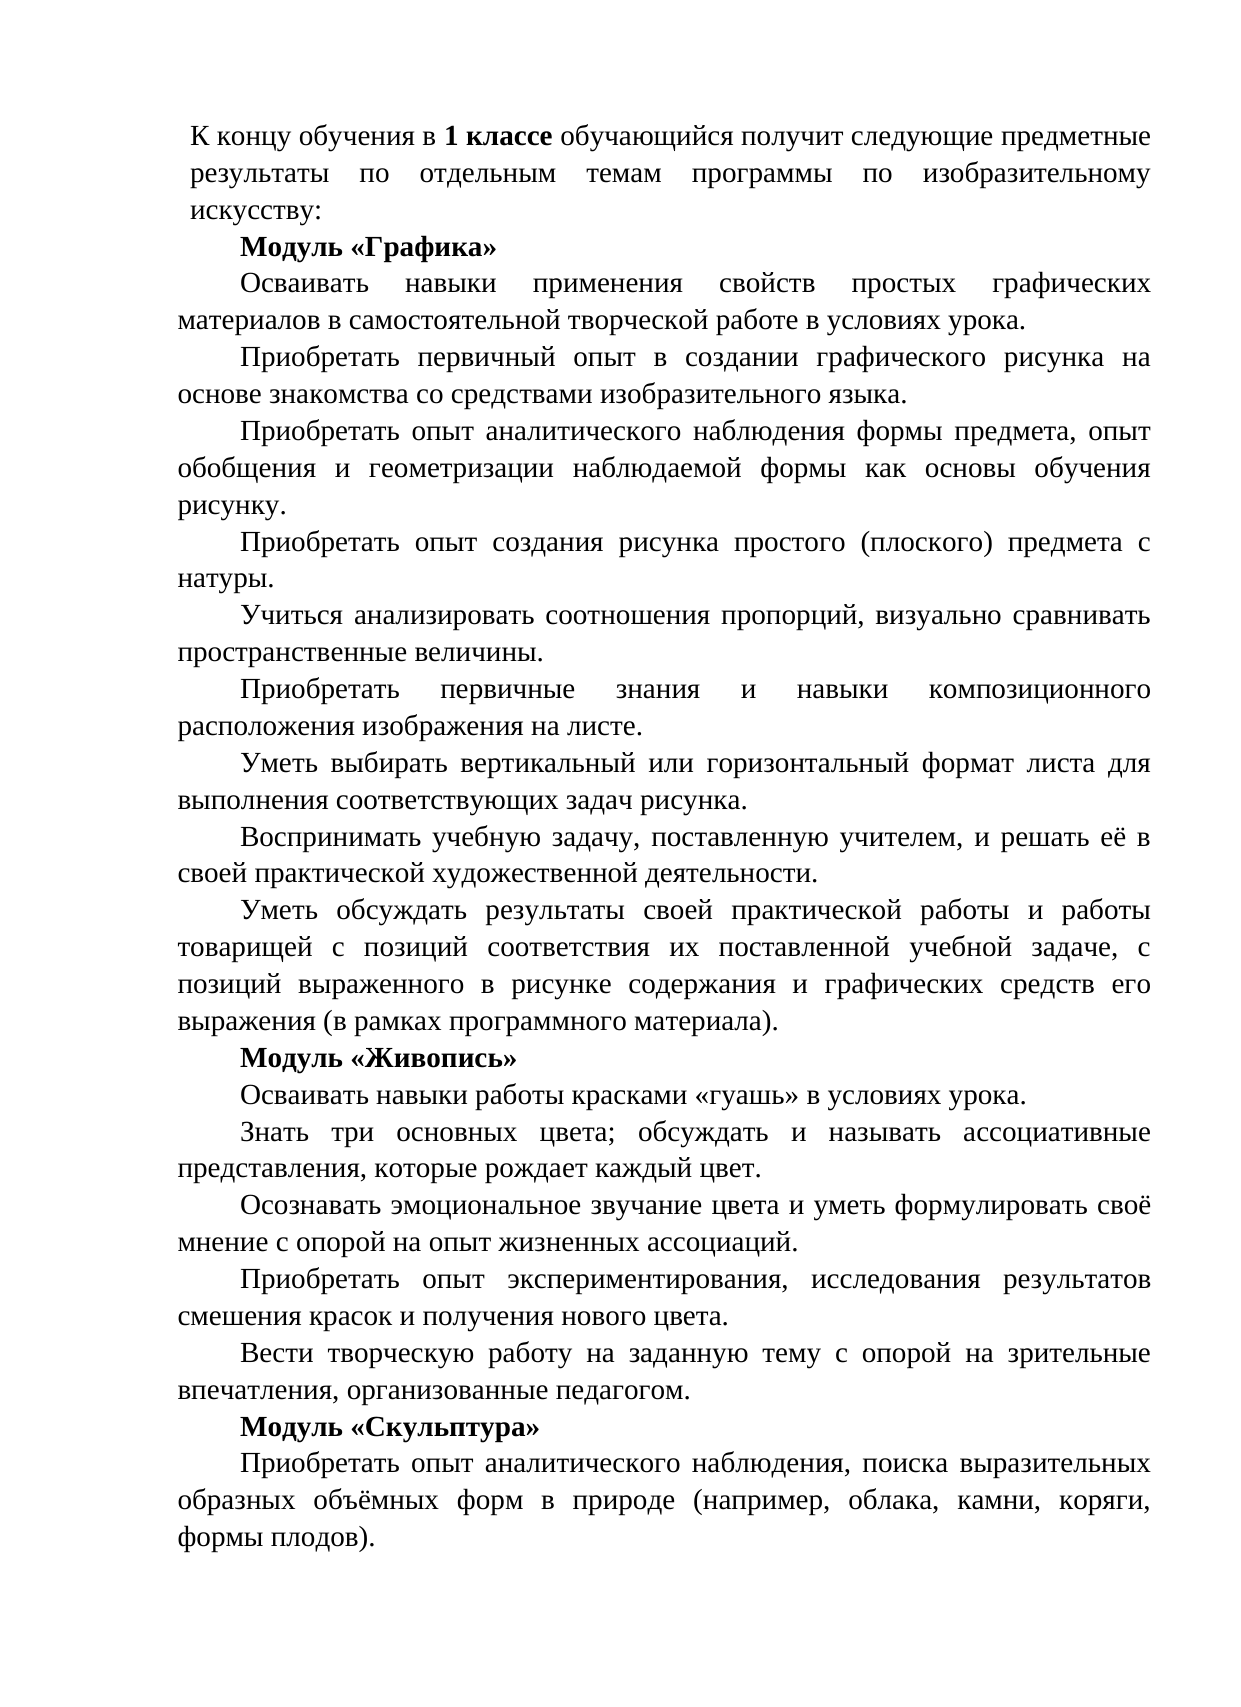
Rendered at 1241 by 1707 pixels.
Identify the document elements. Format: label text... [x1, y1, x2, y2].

text Приобретать опыт экспериментирования, исследования результатов смешения красок и получения нового цвета. [177, 1261, 1152, 1332]
text Модуль «Живопись» [177, 1040, 1152, 1073]
text Осваивать навыки работы красками «гуашь» в условиях урока. [177, 1077, 1152, 1110]
text Приобретать первичный опыт в создании графического рисунка на основе знакомства со средствами изобразительного языка. [177, 339, 1152, 410]
text Учиться анализировать соотношения пропорций, визуально сравнивать пространственные величины. [177, 597, 1152, 668]
text Приобретать первичные знания и навыки композиционного расположения изображения на листе. [177, 671, 1152, 742]
text К концу обучения в 1 классе обучающийся получит следующие предметные результаты по отдельным темам программы по изобразительному искусству: [190, 118, 1152, 225]
text Вести творческую работу на заданную тему с опорой на зрительные впечатления, организованные педагогом. [177, 1335, 1152, 1405]
text Приобретать опыт аналитического наблюдения, поиска выразительных образных объёмных форм в природе (например, облака, камни, коряги, формы плодов). [177, 1446, 1152, 1553]
text Осваивать навыки применения свойств простых графических материалов в самостоятельной творческой работе в условиях урока. [177, 266, 1152, 336]
text Знать три основных цвета; обсуждать и называть ассоциативные представления, которые рождает каждый цвет. [177, 1114, 1152, 1184]
text Осознавать эмоциональное звучание цвета и уметь формулировать своё мнение с опорой на опыт жизненных ассоциаций. [177, 1187, 1152, 1258]
text Приобретать опыт аналитического наблюдения формы предмета, опыт обобщения и геометризации наблюдаемой формы как основы обучения рисунку. [177, 413, 1152, 520]
text Уметь выбирать вертикальный или горизонтальный формат листа для выполнения соответствующих задач рисунка. [177, 745, 1152, 815]
text Модуль «Скульптура» [177, 1409, 1152, 1442]
text Модуль «Графика» [177, 229, 1152, 262]
text Воспринимать учебную задачу, поставленную учителем, и решать её в своей практической художественной деятельности. [177, 819, 1152, 889]
text Уметь обсуждать результаты своей практической работы и работы товарищей с позиций соответствия их поставленной учебной задаче, с позиций выраженного в рисунке содержания и графических средств его выражения (в рамках программного материала). [177, 892, 1152, 1037]
text Приобретать опыт создания рисунка простого (плоского) предмета с натуры. [177, 524, 1152, 594]
